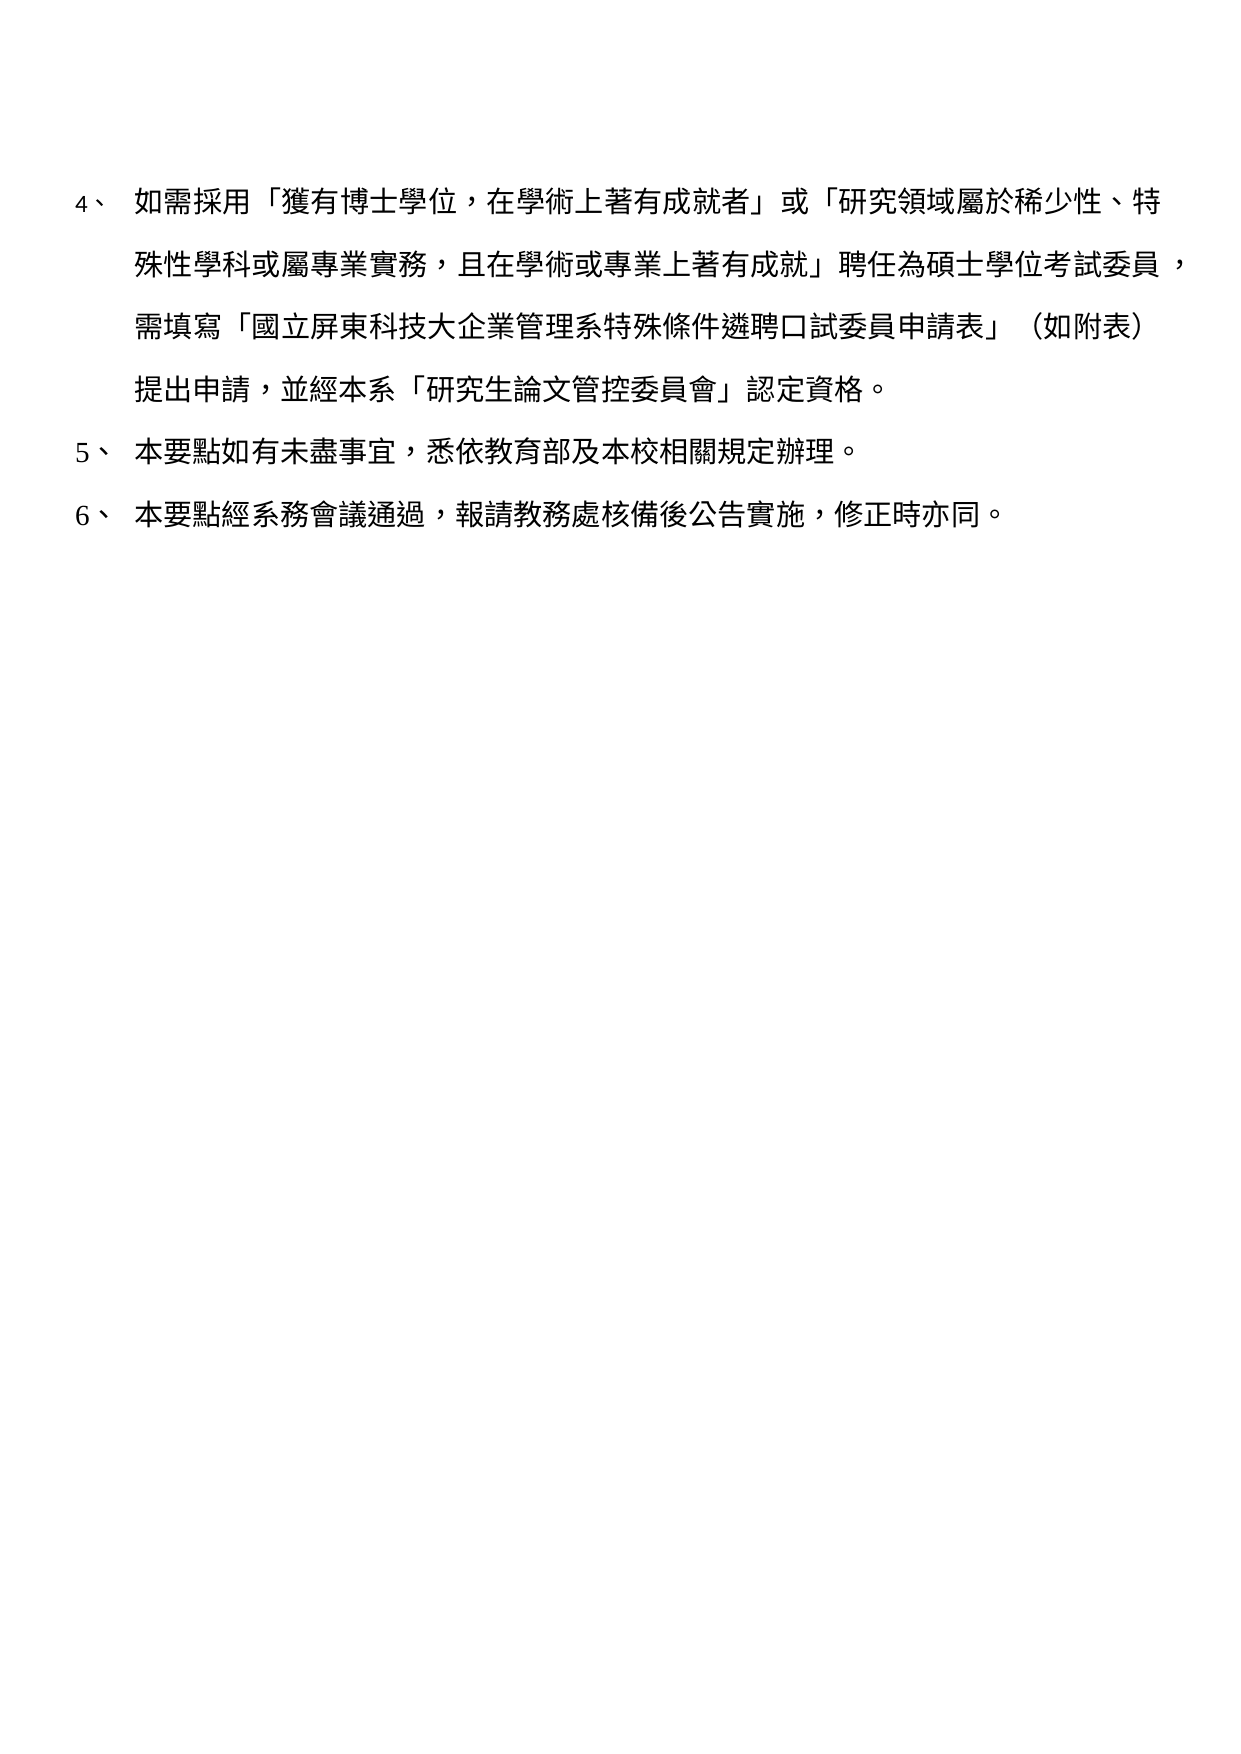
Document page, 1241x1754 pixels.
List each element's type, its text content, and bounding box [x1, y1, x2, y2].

list 如需採用「獲有博士學位，在學術上著有成就者」或「研究領域屬於稀少性、特殊性學科或屬專業實務，且在學術或專業上著有成就」聘任為碩士學位考試委員，需填寫「國立屏東科技大企業管理系特殊條件遴聘口試委員申請表」（如附表）提出申請，並經本系「研究生論文管控委員會」認定資格。 [75, 158, 1165, 408]
list 本要點如有未盡事宜，悉依教育部及本校相關規定辦理。 [75, 408, 1165, 471]
list 本要點經系務會議通過，報請教務處核備後公告實施，修正時亦同。 [75, 471, 1165, 533]
